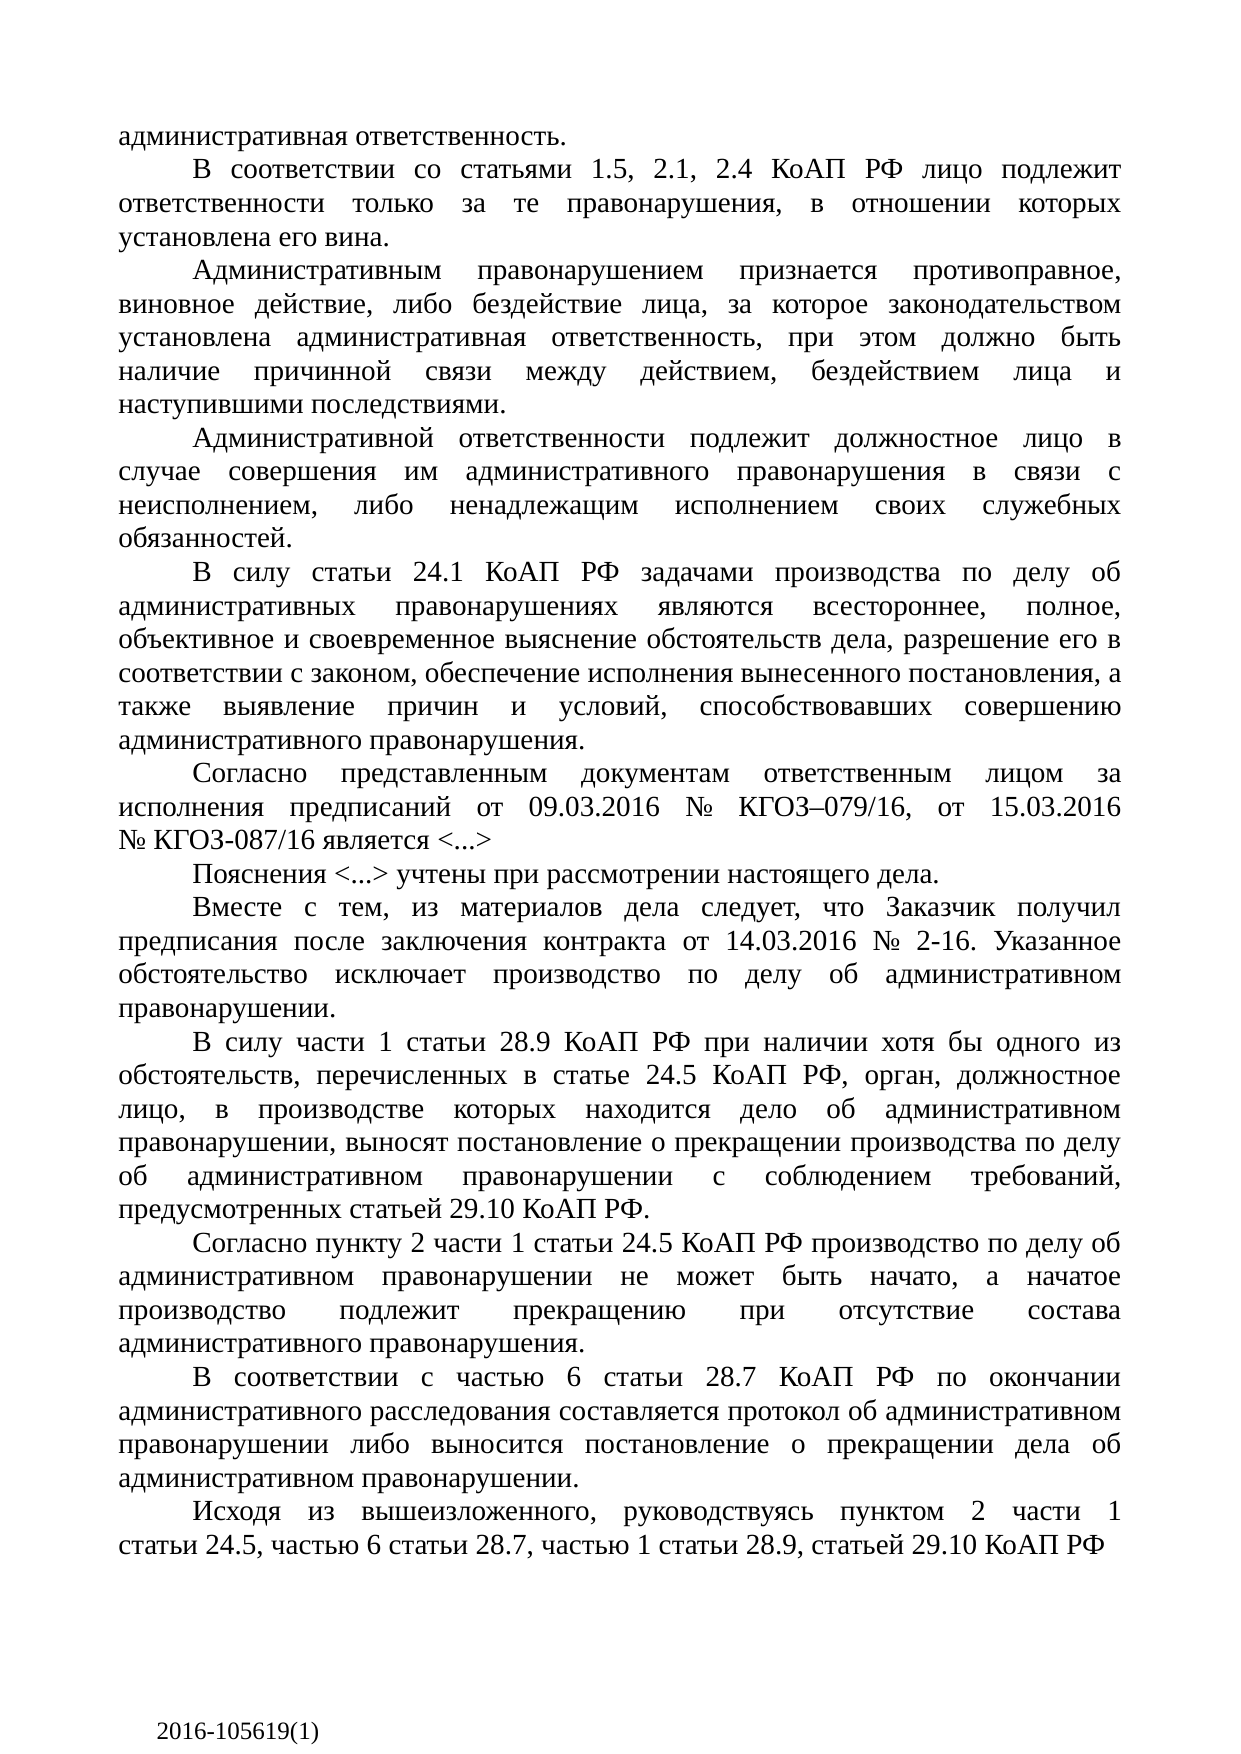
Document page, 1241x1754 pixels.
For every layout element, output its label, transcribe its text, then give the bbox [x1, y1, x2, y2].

text Административным правонарушением признается противоправное, виновное действие, либо бездействие лица, за которое законодательством установлена административная ответственность, при этом должно быть наличие причинной связи между действием, бездействием лица и наступившими последствиями. [118, 252, 1122, 420]
text Согласно пункту 2 части 1 статьи 24.5 КоАП РФ производство по делу об административном правонарушении не может быть начато, а начатое производство подлежит прекращению при отсутствие состава административного правонарушения. [118, 1225, 1122, 1359]
text В силу части 1 статьи 28.9 КоАП РФ при наличии хотя бы одного из обстоятельств, перечисленных в статье 24.5 КоАП РФ, орган, должностное лицо, в производстве которых находится дело об административном правонарушении, выносят постановление о прекращении производства по делу об административном правонарушении с соблюдением требований, предусмотренных статьей 29.10 КоАП РФ. [118, 1024, 1122, 1225]
text Административной ответственности подлежит должностное лицо в случае совершения им административного правонарушения в связи с неисполнением, либо ненадлежащим исполнением своих служебных обязанностей. [118, 420, 1122, 554]
text административная ответственность. [118, 118, 1122, 152]
text В силу статьи 24.1 КоАП РФ задачами производства по делу об административных правонарушениях являются всестороннее, полное, объективное и своевременное выяснение обстоятельств дела, разрешение его в соответствии с законом, обеспечение исполнения вынесенного постановления, а также выявление причин и условий, способствовавших совершению административного правонарушения. [118, 554, 1122, 755]
text Вместе с тем, из материалов дела следует, что Заказчик получил предписания после заключения контракта от 14.03.2016 № 2-16. Указанное обстоятельство исключает производство по делу об административном правонарушении. [118, 889, 1122, 1024]
text В соответствии с частью 6 статьи 28.7 КоАП РФ по окончании административного расследования составляется протокол об административном правонарушении либо выносится постановление о прекращении дела об административном правонарушении. [118, 1359, 1122, 1493]
text В соответствии со статьями 1.5, 2.1, 2.4 КоАП РФ лицо подлежит ответственности только за те правонарушения, в отношении которых установлена его вина. [118, 152, 1122, 252]
text Пояснения <...> учтены при рассмотрении настоящего дела. [118, 856, 1122, 889]
text Исходя из вышеизложенного, руководствуясь пунктом 2 части 1 статьи 24.5, частью 6 статьи 28.7, частью 1 статьи 28.9, статьей 29.10 КоАП РФ [118, 1493, 1122, 1560]
text Согласно представленным документам ответственным лицом за исполнения предписаний от 09.03.2016 № КГОЗ–079/16, от 15.03.2016 № КГОЗ-087/16 является <...> [118, 755, 1122, 856]
